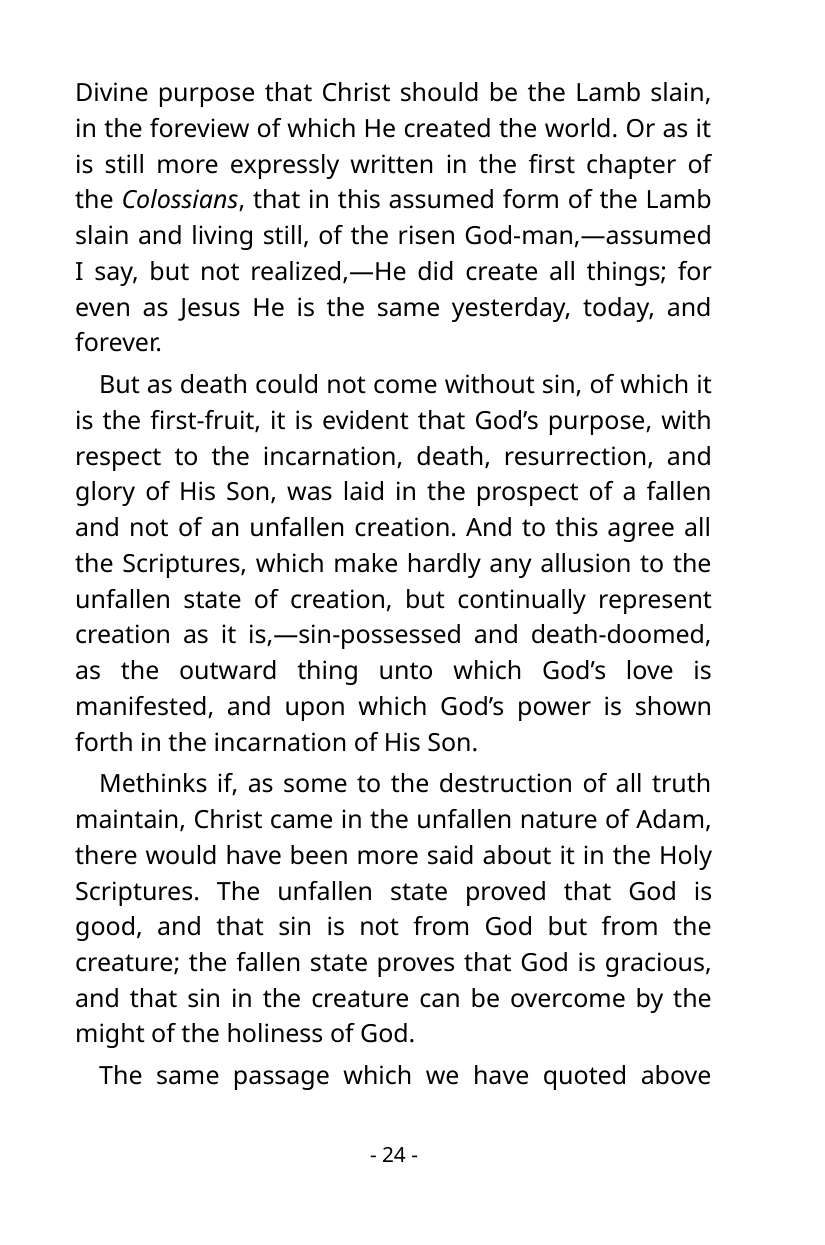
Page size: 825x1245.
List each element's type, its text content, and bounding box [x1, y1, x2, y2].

text Methinks if, as some to the destruction of all truth maintain, Christ came in the unfallen nature of Adam, there would have been more said about it in the Holy Scriptures. The unfallen state proved that God is good, and that sin is not from God but from the creature; the fallen state proves that God is gracious, and that sin in the creature can be overcome by the might of the holiness of God. [75, 766, 712, 1050]
text Divine purpose that Christ should be the Lamb slain, in the foreview of which He created the world. Or as it is still more expressly written in the first chapter of the Colossians, that in this assumed form of the Lamb slain and living still, of the risen God-man,—assumed I say, but not realized,—He did create all things; for even as Jesus He is the same yesterday, today, and forever. [75, 75, 712, 359]
text But as death could not come without sin, of which it is the first-fruit, it is evident that God’s purpose, with respect to the incarnation, death, resurrection, and glory of His Son, was laid in the prospect of a fallen and not of an unfallen creation. And to this agree all the Scriptures, which make hardly any allusion to the unfallen state of creation, but continually represent creation as it is,—sin-possessed and death-doomed, as the outward thing unto which God’s love is manifested, and upon which God’s power is shown forth in the incarnation of His Son. [75, 367, 712, 758]
text The same passage which we have quoted above [75, 1058, 712, 1092]
